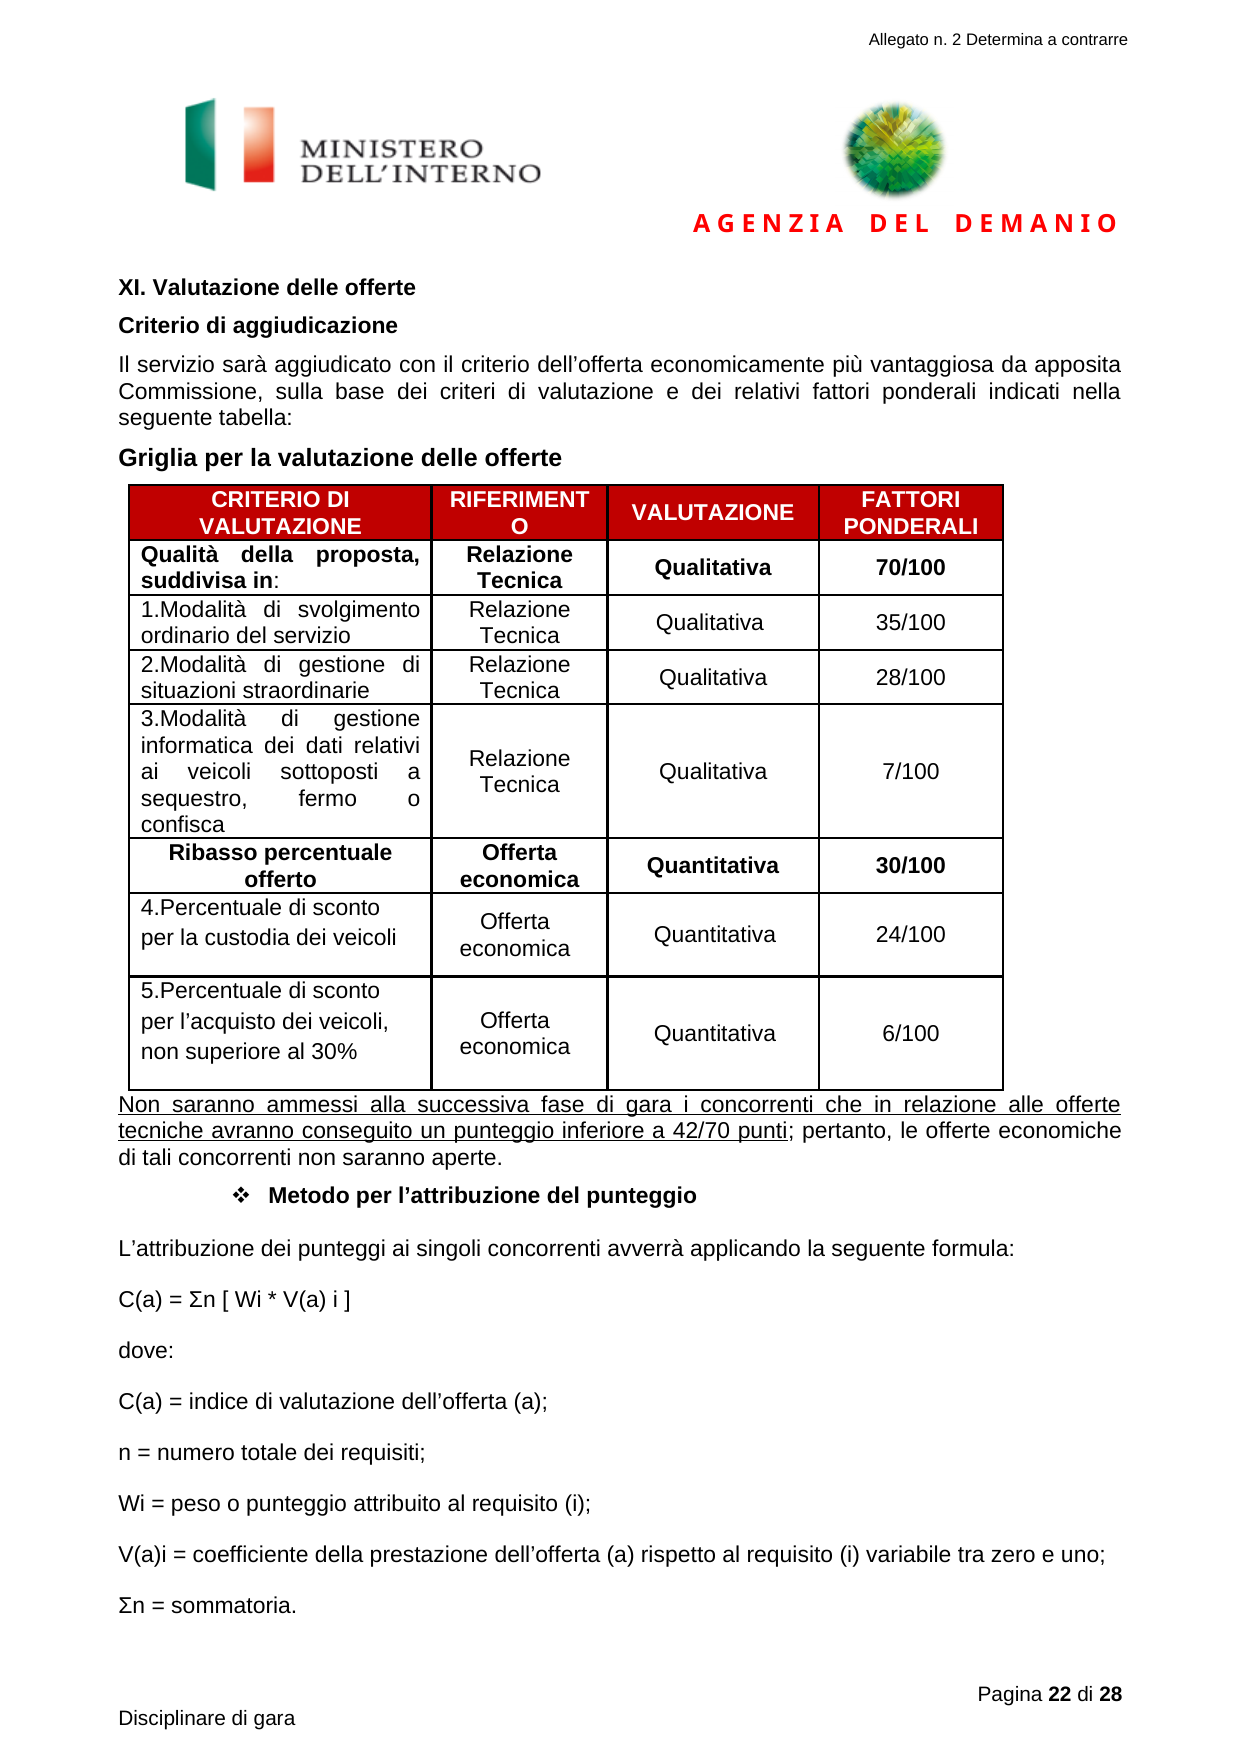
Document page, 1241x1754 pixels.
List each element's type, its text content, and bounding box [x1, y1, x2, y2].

text L’attribuzione dei punteggi ai singoli concorrenti avverrà applicando la seguente formula: [118, 1235, 1122, 1262]
list Metodo per l’attribuzione del punteggio [231, 1182, 1122, 1209]
table_cell 6/100 [820, 978, 1002, 1089]
table_cell Qualitativa [609, 541, 818, 594]
table_cell 28/100 [820, 651, 1002, 703]
table_cell Relazione Tecnica [433, 651, 606, 703]
table_header FATTORI PONDERALI [820, 486, 1002, 539]
table_cell Offerta economica [433, 894, 606, 975]
table_cell 4.Percentuale di sconto per la custodia dei veicoli [130, 894, 430, 975]
table_cell Offerta economica [433, 978, 606, 1089]
table_cell Relazione Tecnica [433, 541, 606, 594]
text C(a) = indice di valutazione dell’offerta (a); [118, 1388, 1122, 1415]
text Il servizio sarà aggiudicato con il criterio dell’offerta economicamente più vantaggiosa da apposita Commissione, sulla base dei criteri di valutazione e dei relativi fattori ponderali indicati nella seguente tabella: [118, 351, 1122, 430]
table_header RIFERIMENTO [433, 486, 606, 539]
text Criterio di aggiudicazione [118, 312, 1122, 339]
table_cell 5.Percentuale di sconto per l’acquisto dei veicoli, non superiore al 30% [130, 978, 430, 1089]
table_cell Qualitativa [609, 705, 818, 837]
text Griglia per la valutazione delle offerte [118, 443, 1122, 472]
text C(a) = Σn [ Wi * V(a) i ] [118, 1286, 1122, 1313]
table_header VALUTAZIONE [609, 486, 818, 539]
table_cell Qualitativa [609, 651, 818, 703]
text n = numero totale dei requisiti; [118, 1439, 1122, 1466]
table_cell 35/100 [820, 596, 1002, 648]
table_cell 7/100 [820, 705, 1002, 837]
table_cell 70/100 [820, 541, 1002, 594]
table_cell 2.Modalità di gestione di situazioni straordinarie [130, 651, 430, 703]
table_cell 30/100 [820, 839, 1002, 892]
table_cell Qualità della proposta, suddivisa in: [130, 541, 430, 594]
text Non saranno ammessi alla successiva fase di gara i concorrenti che in relazione alle offerte tecniche avranno conseguito un punteggio inferiore a 42/70 punti; pertanto, le offerte economiche di tali concorrenti non saranno aperte. [118, 1091, 1122, 1170]
table_cell Ribasso percentuale offerto [130, 839, 430, 892]
text V(a)i = coefficiente della prestazione dell’offerta (a) rispetto al requisito (i) variabile tra zero e uno; [118, 1541, 1122, 1568]
text Σn = sommatoria. [118, 1592, 1122, 1619]
table_cell Qualitativa [609, 596, 818, 648]
table_cell Relazione Tecnica [433, 705, 606, 837]
text dove: [118, 1337, 1122, 1364]
table_cell 24/100 [820, 894, 1002, 975]
table_cell Quantitativa [609, 978, 818, 1089]
table_header CRITERIO DI VALUTAZIONE [130, 486, 430, 539]
table_cell 1.Modalità di svolgimento ordinario del servizio [130, 596, 430, 648]
text Wi = peso o punteggio attribuito al requisito (i); [118, 1490, 1122, 1517]
table_cell Offerta economica [433, 839, 606, 892]
table_cell 3.Modalità di gestione informatica dei dati relativi ai veicoli sottoposti a sequestro, fermo o confisca [130, 705, 430, 837]
text XI. Valutazione delle offerte [118, 274, 1122, 300]
table_cell Quantitativa [609, 839, 818, 892]
table_cell Relazione Tecnica [433, 596, 606, 648]
table_cell Quantitativa [609, 894, 818, 975]
